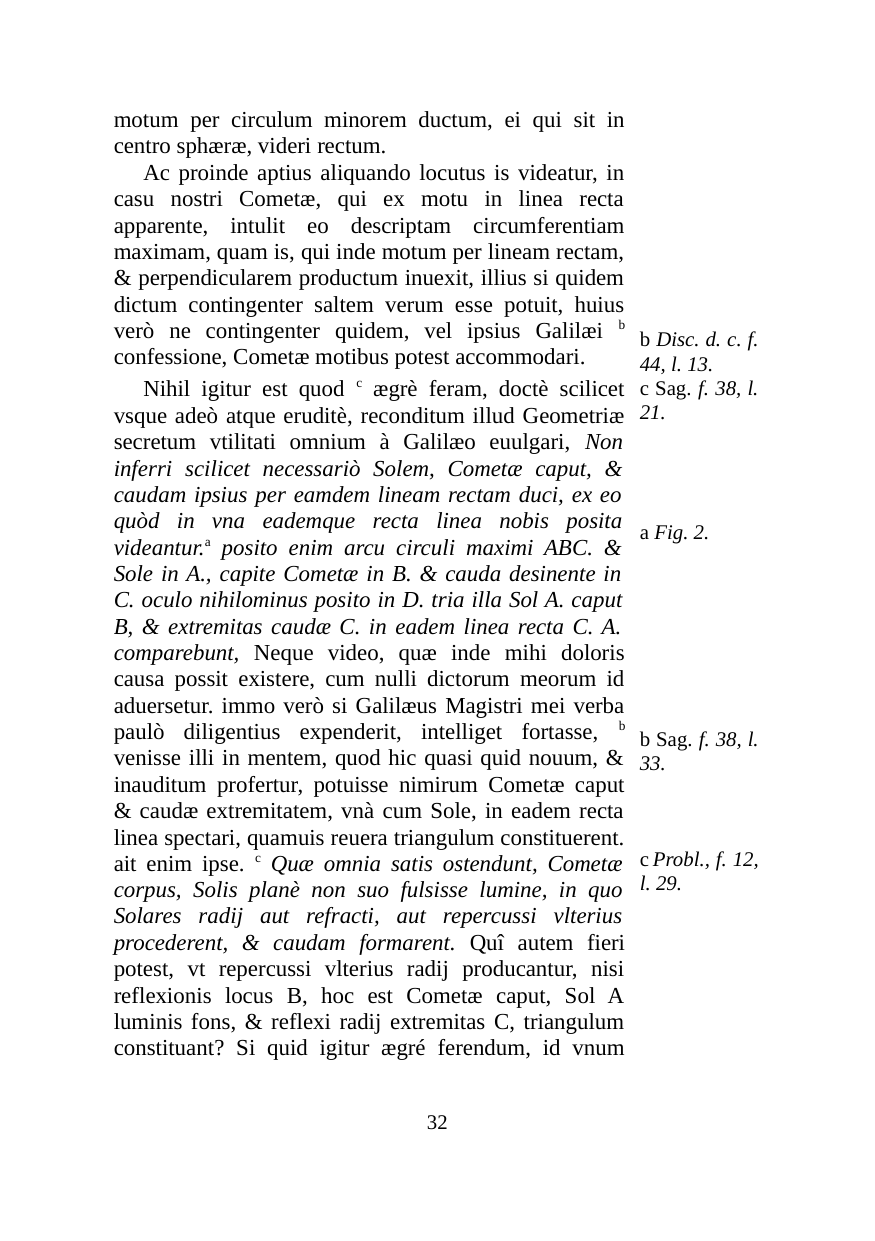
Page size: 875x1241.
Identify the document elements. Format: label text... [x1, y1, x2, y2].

table_cell [632, 106, 768, 159]
table_cell c Sag. f. 38, l. 21. a Fig. 2. b Sag. f. 38, l. 33. c Probl., f. 12, l. 29. [632, 376, 768, 1061]
table_cell Ac proinde aptius aliquando locutus is videatur, in casu nostri Cometæ, qui ex motu in linea recta apparente, intulit eo descriptam circumferentiam maximam, quam is, qui inde motum per lineam rectam, & perpendicularem productum inuexit, illius si quidem dictum contingenter saltem verum esse potuit, huius verò ne contingenter quidem, vel ipsius Galilæi b confessione, Cometæ motibus potest accommodari. [106, 159, 632, 376]
table_cell b Disc. d. c. f. 44, l. 13. [632, 159, 768, 376]
